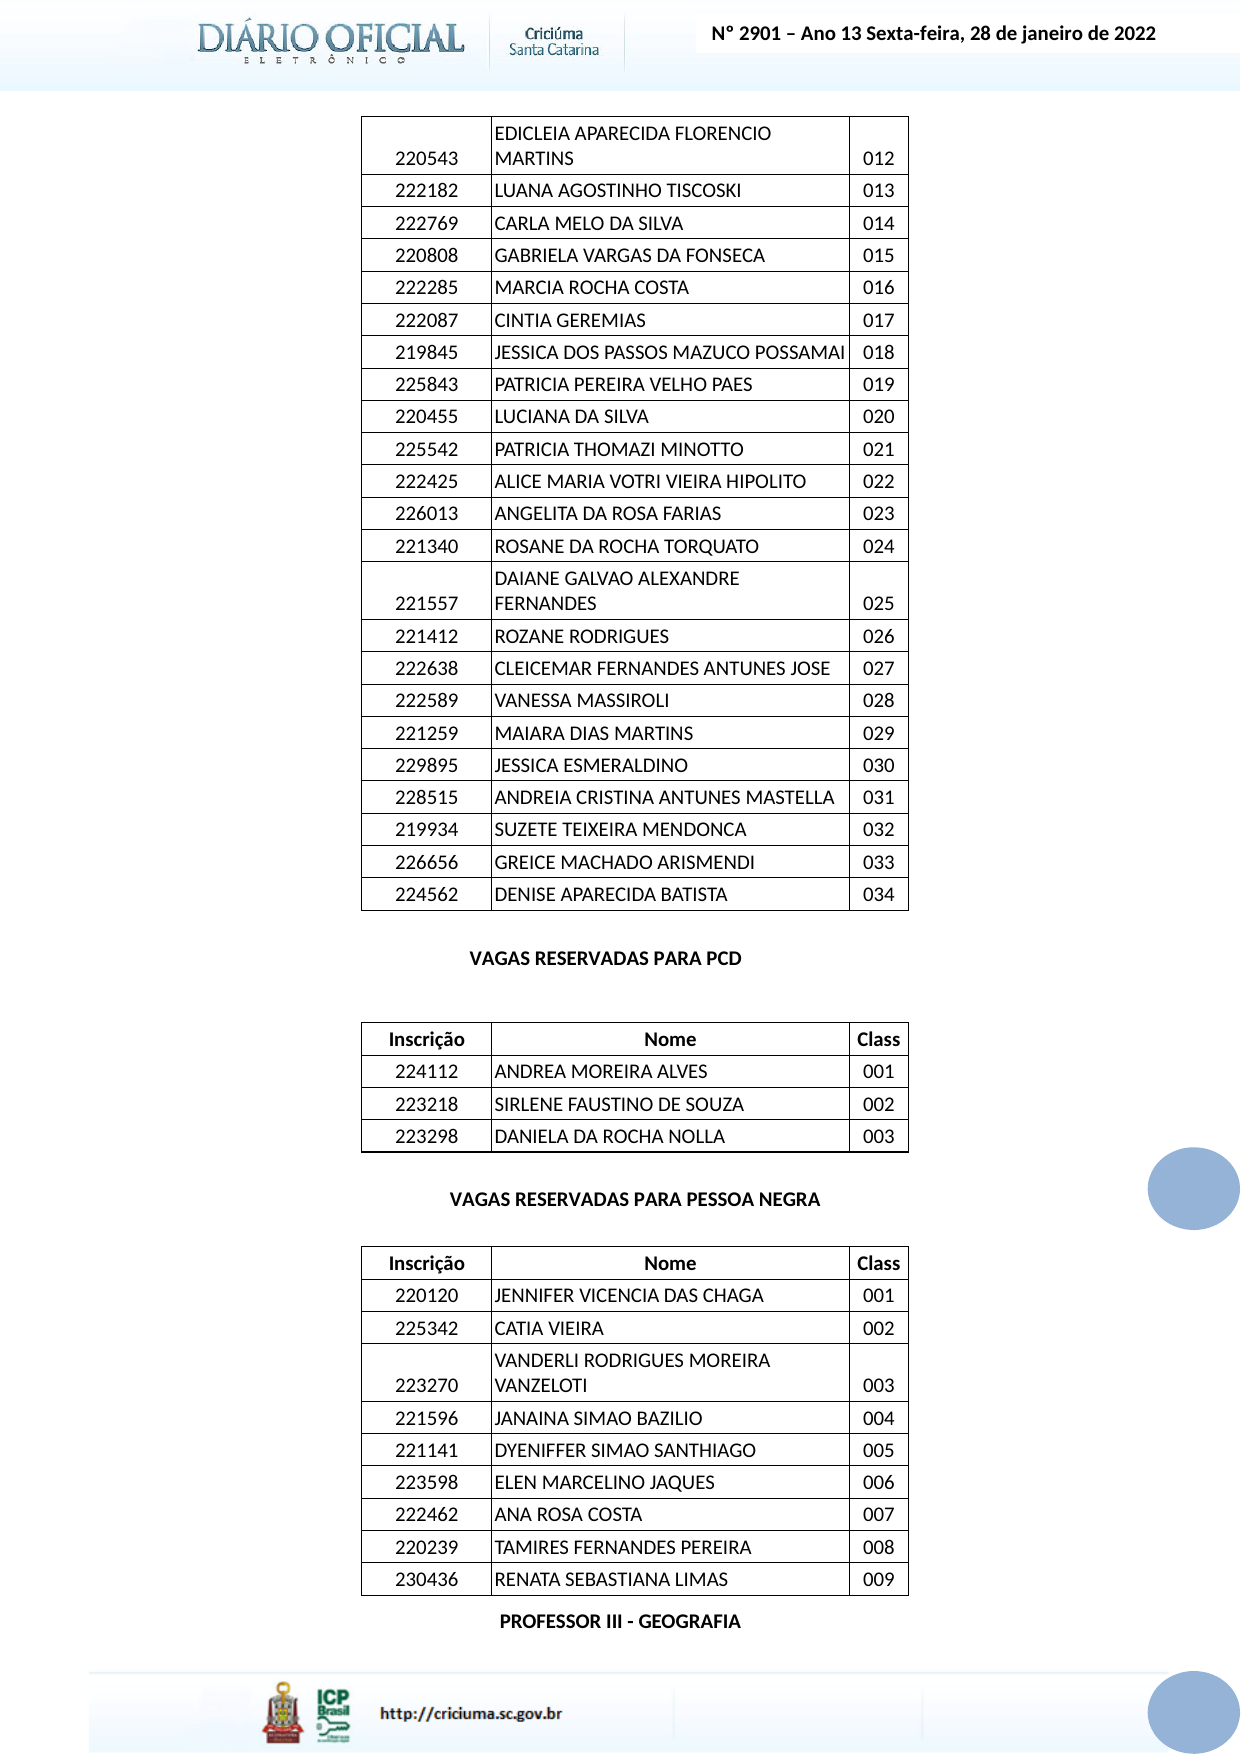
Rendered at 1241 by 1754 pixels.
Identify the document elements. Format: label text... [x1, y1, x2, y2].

table_cell 224112 [362, 1056, 491, 1087]
table_cell 006 [850, 1466, 908, 1498]
table_cell [849, 1153, 908, 1184]
table_cell PATRICIA THOMAZI MINOTTO [492, 433, 849, 464]
table_cell SUZETE TEIXEIRA MENDONCA [492, 814, 849, 845]
table_cell Nome [492, 1247, 849, 1278]
table_cell 008 [850, 1531, 908, 1562]
table_cell 015 [850, 239, 908, 271]
table_cell RENATA SEBASTIANA LIMAS [492, 1563, 849, 1594]
table_cell 222087 [362, 304, 491, 335]
table_cell CINTIA GEREMIAS [492, 304, 849, 335]
table_cell 223298 [362, 1120, 491, 1151]
table_cell 003 [850, 1344, 908, 1401]
table_cell [491, 1153, 849, 1184]
table_cell ALICE MARIA VOTRI VIEIRA HIPOLITO [492, 465, 849, 497]
table_cell 221141 [362, 1434, 491, 1465]
table_cell 222182 [362, 175, 491, 206]
table_cell EDICLEIA APARECIDA FLORENCIO MARTINS [492, 117, 849, 174]
table_cell 030 [850, 749, 908, 780]
table_cell 221557 [362, 562, 491, 619]
table_cell 002 [850, 1312, 908, 1343]
table_cell [849, 911, 908, 942]
table_cell TAMIRES FERNANDES PEREIRA [492, 1531, 849, 1562]
table_cell 222425 [362, 465, 491, 497]
table_cell 005 [850, 1434, 908, 1465]
table_cell MARCIA ROCHA COSTA [492, 272, 849, 303]
table_cell 034 [850, 878, 908, 909]
table_cell 219845 [362, 336, 491, 367]
table_cell [849, 942, 908, 973]
table_cell JESSICA ESMERALDINO [492, 749, 849, 780]
table_cell 228515 [362, 781, 491, 813]
table_cell Inscrição [362, 1023, 491, 1054]
table_cell 225542 [362, 433, 491, 464]
table_cell LUANA AGOSTINHO TISCOSKI [492, 175, 849, 206]
table_cell [362, 1153, 491, 1184]
table_cell [491, 1215, 849, 1246]
table_cell DENISE APARECIDA BATISTA [492, 878, 849, 909]
table_cell 021 [850, 433, 908, 464]
table_cell ROSANE DA ROCHA TORQUATO [492, 530, 849, 561]
table_cell 023 [850, 498, 908, 529]
table_cell [849, 973, 908, 1022]
table_cell 220543 [362, 117, 491, 174]
table_cell 001 [850, 1280, 908, 1311]
table_cell 025 [850, 562, 908, 619]
table_cell 223218 [362, 1088, 491, 1119]
table_cell 033 [850, 846, 908, 877]
table_cell 003 [850, 1120, 908, 1151]
table_cell Inscrição [362, 1247, 491, 1278]
table_cell 012 [850, 117, 908, 174]
table_cell 223598 [362, 1466, 491, 1498]
table_cell 225342 [362, 1312, 491, 1343]
table_cell 027 [850, 652, 908, 683]
table_cell [491, 973, 849, 1022]
table_cell 229895 [362, 749, 491, 780]
table_cell ROZANE RODRIGUES [492, 620, 849, 651]
table_cell 230436 [362, 1563, 491, 1594]
table_cell DANIELA DA ROCHA NOLLA [492, 1120, 849, 1151]
table_cell [362, 973, 491, 1022]
table_cell 225843 [362, 369, 491, 400]
table_cell 221412 [362, 620, 491, 651]
table_cell VANESSA MASSIROLI [492, 685, 849, 716]
table_cell [849, 1215, 908, 1246]
table_cell LUCIANA DA SILVA [492, 401, 849, 432]
table_cell DAIANE GALVAO ALEXANDRE FERNANDES [492, 562, 849, 619]
table_cell 014 [850, 207, 908, 238]
table_cell 220239 [362, 1531, 491, 1562]
table_cell 019 [850, 369, 908, 400]
table_cell ELEN MARCELINO JAQUES [492, 1466, 849, 1498]
table_cell 224562 [362, 878, 491, 909]
table_cell Class [850, 1023, 908, 1054]
table_cell 220120 [362, 1280, 491, 1311]
table_cell 220455 [362, 401, 491, 432]
table_cell GABRIELA VARGAS DA FONSECA [492, 239, 849, 271]
table_cell CATIA VIEIRA [492, 1312, 849, 1343]
table_cell 016 [850, 272, 908, 303]
table_cell JESSICA DOS PASSOS MAZUCO POSSAMAI [492, 336, 849, 367]
table_cell 226013 [362, 498, 491, 529]
table_cell 017 [850, 304, 908, 335]
table_cell 029 [850, 717, 908, 748]
table_cell 222462 [362, 1499, 491, 1530]
table_cell 221596 [362, 1402, 491, 1433]
table_cell 024 [850, 530, 908, 561]
table_cell Nome [492, 1023, 849, 1054]
table_cell VAGAS RESERVADAS PARA PCD [362, 942, 849, 973]
table_cell JENNIFER VICENCIA DAS CHAGA [492, 1280, 849, 1311]
table_cell GREICE MACHADO ARISMENDI [492, 846, 849, 877]
table_cell 026 [850, 620, 908, 651]
table_cell JANAINA SIMAO BAZILIO [492, 1402, 849, 1433]
table_cell ANGELITA DA ROSA FARIAS [492, 498, 849, 529]
table_cell ANDREIA CRISTINA ANTUNES MASTELLA [492, 781, 849, 813]
table_cell VANDERLI RODRIGUES MOREIRA VANZELOTI [492, 1344, 849, 1401]
table_cell 226656 [362, 846, 491, 877]
table_cell 018 [850, 336, 908, 367]
table_cell 223270 [362, 1344, 491, 1401]
table_cell CLEICEMAR FERNANDES ANTUNES JOSE [492, 652, 849, 683]
table_cell 222769 [362, 207, 491, 238]
table_cell 009 [850, 1563, 908, 1594]
table_cell 222638 [362, 652, 491, 683]
table_cell 221259 [362, 717, 491, 748]
table_cell ANA ROSA COSTA [492, 1499, 849, 1530]
table_cell 032 [850, 814, 908, 845]
table_cell 222589 [362, 685, 491, 716]
table_cell VAGAS RESERVADAS PARA PESSOA NEGRA [362, 1184, 908, 1215]
table_cell SIRLENE FAUSTINO DE SOUZA [492, 1088, 849, 1119]
table_cell [491, 911, 849, 942]
table_cell 001 [850, 1056, 908, 1087]
table_cell ANDREA MOREIRA ALVES [492, 1056, 849, 1087]
table_cell 013 [850, 175, 908, 206]
table_cell 002 [850, 1088, 908, 1119]
table_cell 020 [850, 401, 908, 432]
table_cell [362, 1215, 491, 1246]
text PROFESSOR III - GEOGRAFIA [59, 1608, 1181, 1634]
table_cell CARLA MELO DA SILVA [492, 207, 849, 238]
table_cell 219934 [362, 814, 491, 845]
table_cell Class [850, 1247, 908, 1278]
table_cell 031 [850, 781, 908, 813]
table_cell [362, 911, 491, 942]
table_cell 222285 [362, 272, 491, 303]
table_cell 004 [850, 1402, 908, 1433]
table_cell DYENIFFER SIMAO SANTHIAGO [492, 1434, 849, 1465]
table_cell PATRICIA PEREIRA VELHO PAES [492, 369, 849, 400]
table_cell MAIARA DIAS MARTINS [492, 717, 849, 748]
table_cell 220808 [362, 239, 491, 271]
table_cell 221340 [362, 530, 491, 561]
table_cell 007 [850, 1499, 908, 1530]
table_cell 022 [850, 465, 908, 497]
table_cell 028 [850, 685, 908, 716]
